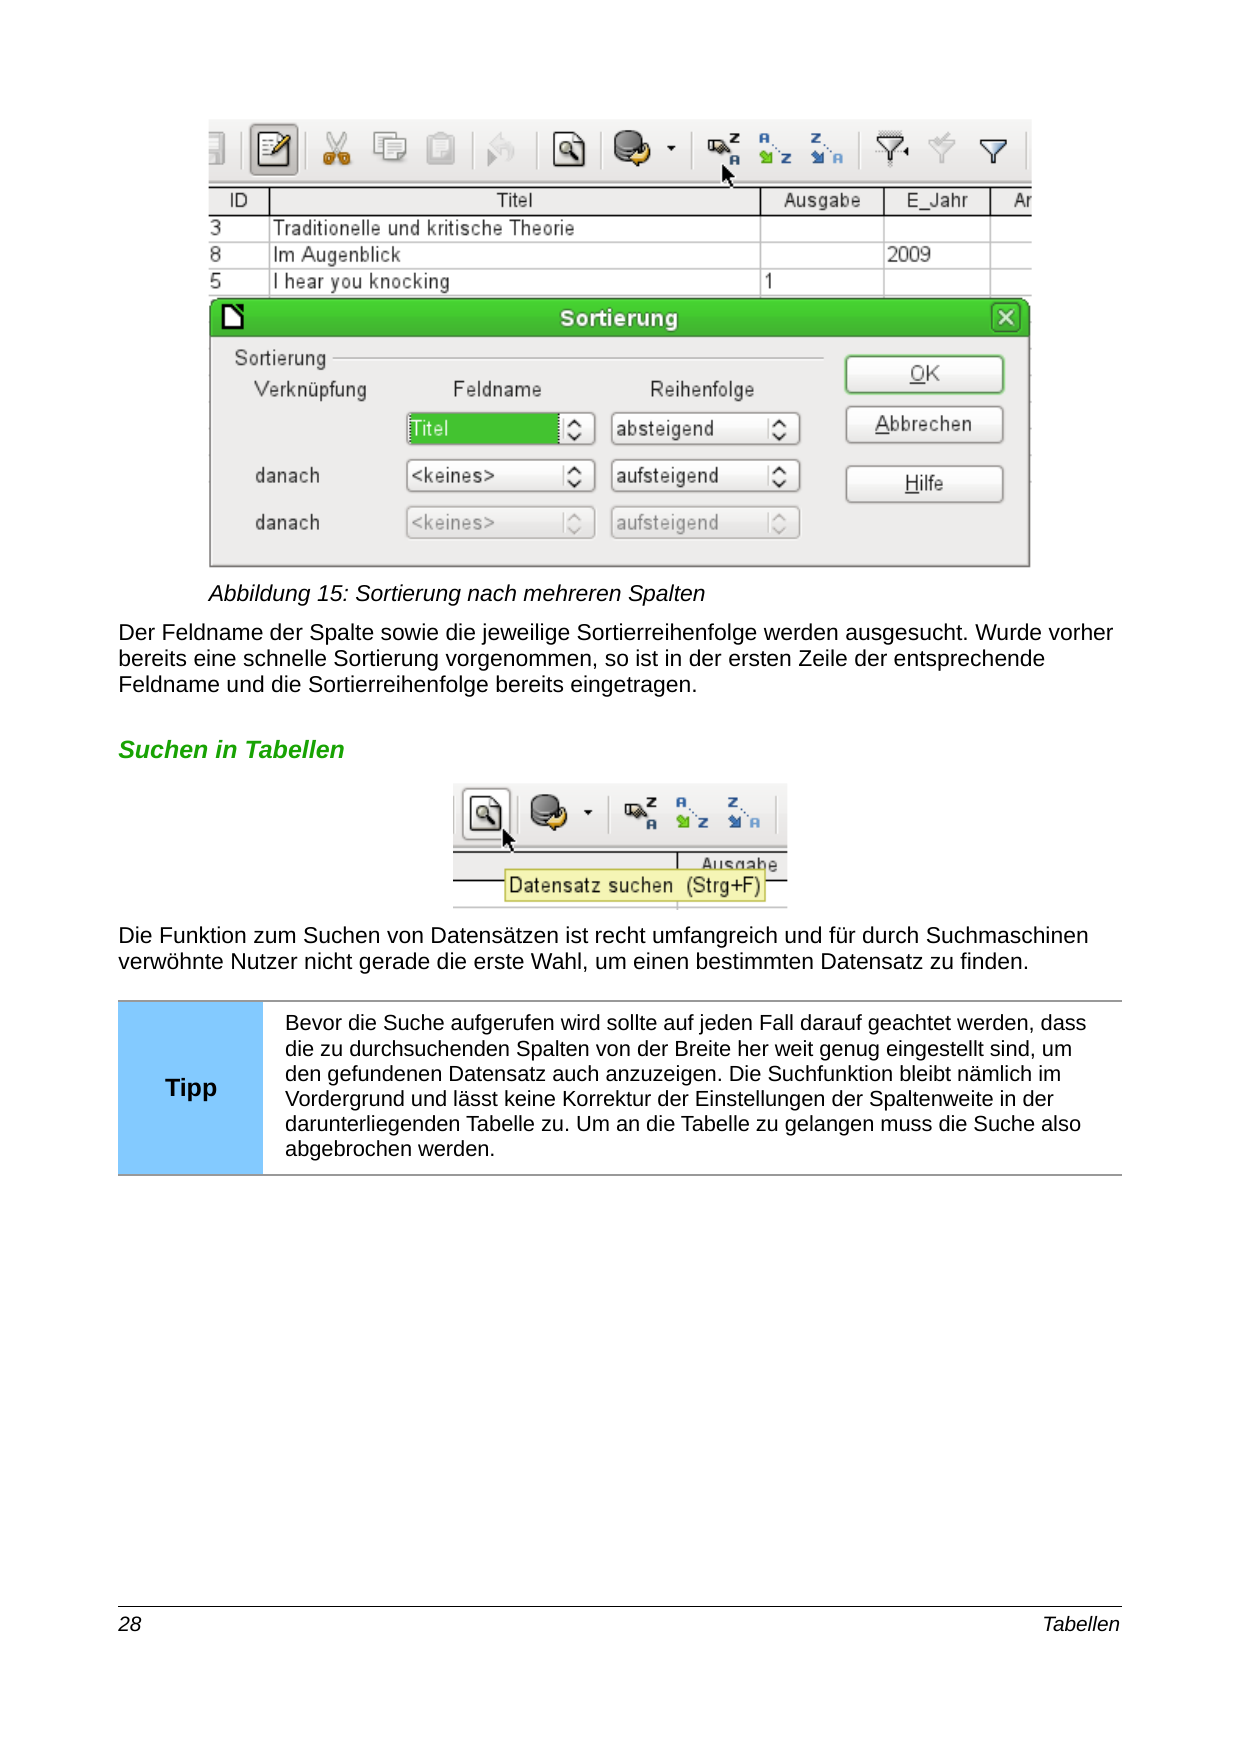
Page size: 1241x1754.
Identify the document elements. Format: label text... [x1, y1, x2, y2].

table_header Tipp [118, 1002, 263, 1174]
picture [208, 118, 1032, 569]
text Der Feldname der Spalte sowie die jeweilige Sortierreihenfolge werden ausgesucht. Wurde vorher bereits eine schnelle Sortierung vorgenommen, so ist in der ersten Zeile der entsprechende Feldname und die Sortierreihenfolge bereits eingetragen. [118, 619, 1122, 698]
text Abbildung 15: Sortierung nach mehreren Spalten [208, 569, 1032, 606]
text Die Funktion zum Suchen von Datensätzen ist recht umfangreich und für durch Suchmaschinen verwöhnte Nutzer nicht gerade die erste Wahl, um einen bestimmten Datensatz zu finden. [118, 922, 1122, 974]
picture [453, 782, 788, 910]
table_header Bevor die Suche aufgerufen wird sollte auf jeden Fall darauf geachtet werden, dass die zu durchsuchenden Spalten von der Breite her weit genug eingestellt sind, um den gefundenen Datensatz auch anzuzeigen. Die Suchfunktion bleibt nämlich im Vordergrund und lässt keine Korrektur der Einstellungen der Spaltenweite in der darunterliegenden Tabelle zu. Um an die Tabelle zu gelangen muss die Suche also abgebrochen werden. [264, 1002, 1122, 1174]
subtitle Suchen in Tabellen [118, 735, 1122, 764]
